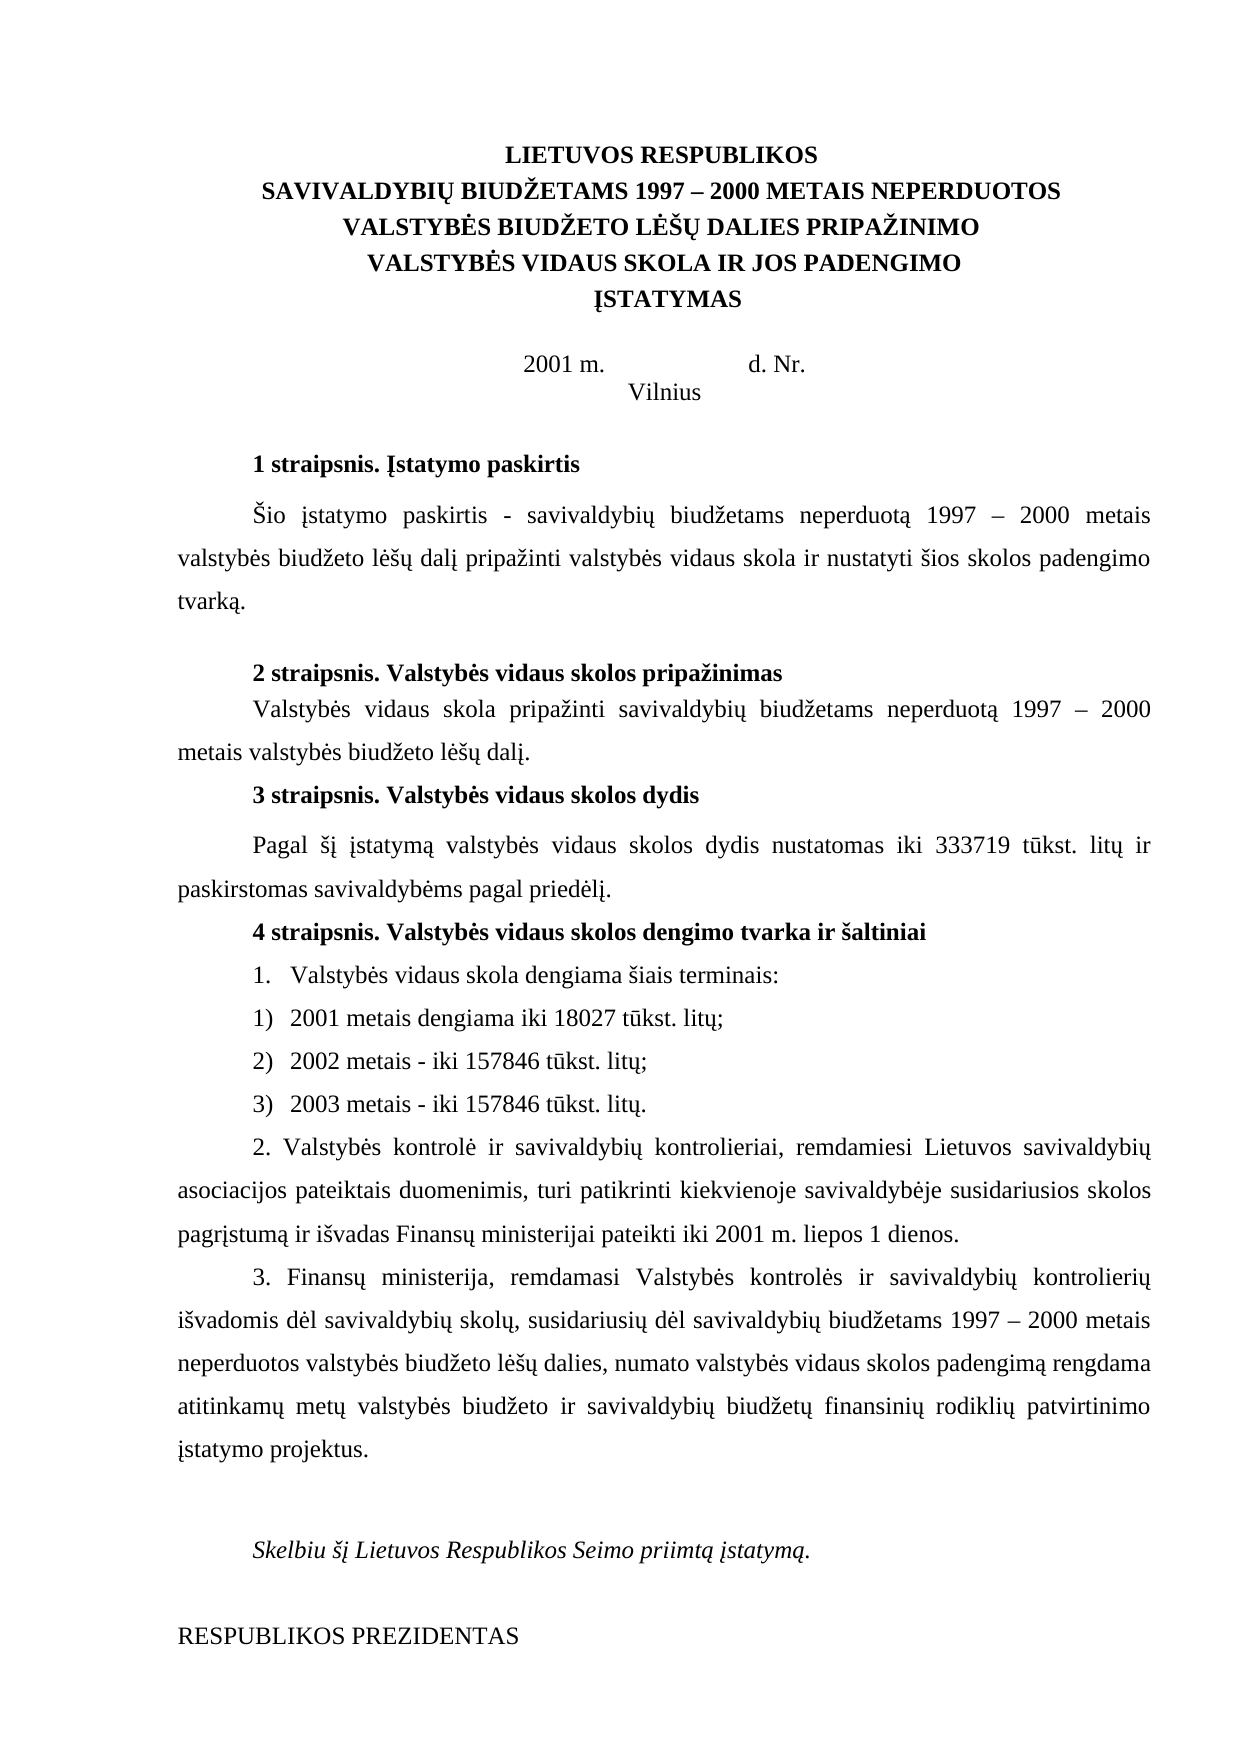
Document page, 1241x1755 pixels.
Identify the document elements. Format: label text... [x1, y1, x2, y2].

text 3. Finansų ministerija, remdamasi Valstybės kontrolės ir savivaldybių kontrolierių išvadomis dėl savivaldybių skolų, susidariusių dėl savivaldybių biudžetams 1997 – 2000 metais neperduotos valstybės biudžeto lėšų dalies, numato valstybės vidaus skolos padengimą rengdama atitinkamų metų valstybės biudžeto ir savivaldybių biudžetų finansinių rodiklių patvirtinimo įstatymo projektus. [177, 1262, 1152, 1463]
text SAVIVALDYBIŲ BIUDŽETAMS 1997 – 2000 METAIS NEPERDUOTOS [177, 176, 1152, 204]
text 4 straipsnis. Valstybės vidaus skolos dengimo tvarka ir šaltiniai [177, 917, 1152, 946]
text VALSTYBĖS BIUDŽETO LĖŠŲ DALIES PRIPAŽINIMO [177, 212, 1152, 241]
text Šio įstatymo paskirtis - savivaldybių biudžetams neperduotą 1997 – 2000 metais valstybės biudžeto lėšų dalį pripažinti valstybės vidaus skola ir nustatyti šios skolos padengimo tvarką. [177, 500, 1152, 615]
text RESPUBLIKOS PREZIDENTAS [177, 1621, 1152, 1650]
text 2) 2002 metais - iki 157846 tūkst. litų; [252, 1046, 1152, 1075]
text VALSTYBĖS VIDAUS SKOLA IR JOS PADENGIMO [177, 248, 1152, 277]
text 3 straipsnis. Valstybės vidaus skolos dydis [177, 780, 1152, 809]
text LIETUVOS RESPUBLIKOS [177, 140, 1152, 168]
text 3) 2003 metais - iki 157846 tūkst. litų. [252, 1089, 1152, 1118]
text 1 straipsnis. Įstatymo paskirtis [177, 449, 1152, 478]
text Skelbiu šį Lietuvos Respublikos Seimo priimtą įstatymą. [177, 1535, 1152, 1564]
text Vilnius [177, 377, 1152, 406]
text ĮSTATYMAS [177, 284, 1152, 313]
text Valstybės vidaus skola pripažinti savivaldybių biudžetams neperduotą 1997 – 2000 metais valstybės biudžeto lėšų dalį. [177, 694, 1152, 766]
text Pagal šį įstatymą valstybės vidaus skolos dydis nustatomas iki 333719 tūkst. litų ir paskirstomas savivaldybėms pagal priedėlį. [177, 831, 1152, 902]
text 1) 2001 metais dengiama iki 18027 tūkst. litų; [252, 1003, 1152, 1032]
text 2. Valstybės kontrolė ir savivaldybių kontrolieriai, remdamiesi Lietuvos savivaldybių asociacijos pateiktais duomenimis, turi patikrinti kiekvienoje savivaldybėje susidariusios skolos pagrįstumą ir išvadas Finansų ministerijai pateikti iki 2001 m. liepos 1 dienos. [177, 1132, 1152, 1247]
text 2 straipsnis. Valstybės vidaus skolos pripažinimas [177, 658, 1152, 687]
text 2001 m. d. Nr. [177, 349, 1152, 377]
text 1. Valstybės vidaus skola dengiama šiais terminais: [252, 960, 1152, 989]
